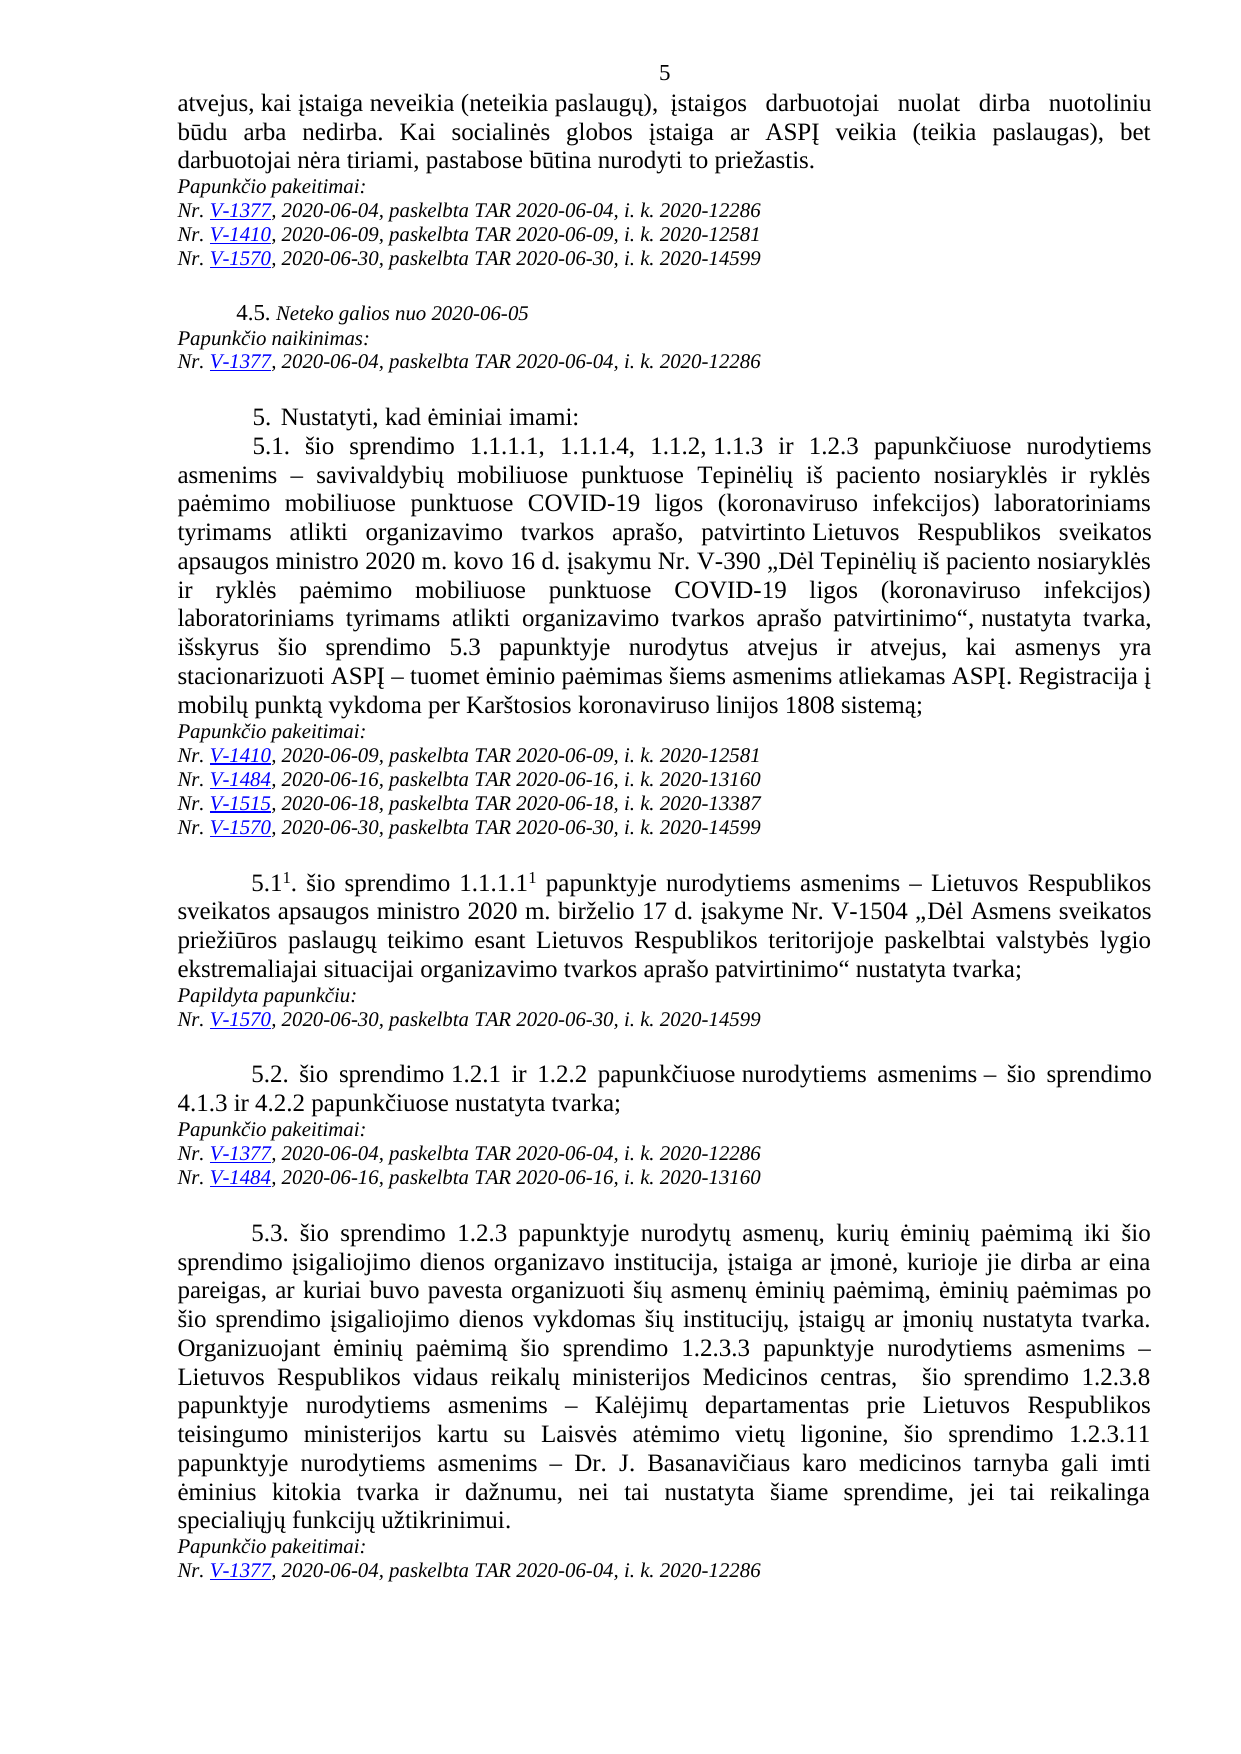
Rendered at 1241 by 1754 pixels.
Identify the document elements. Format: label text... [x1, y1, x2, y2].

text Papunkčio naikinimas: [177, 325, 1152, 349]
text Nr. V-1484, 2020-06-16, paskelbta TAR 2020-06-16, i. k. 2020-13160 [177, 767, 1152, 791]
text Nr. V-1515, 2020-06-18, paskelbta TAR 2020-06-18, i. k. 2020-13387 [177, 791, 1152, 815]
text Papunkčio pakeitimai: [177, 718, 1152, 743]
text Nr. V-1570, 2020-06-30, paskelbta TAR 2020-06-30, i. k. 2020-14599 [177, 815, 1152, 839]
text 5.2. šio sprendimo 1.2.1 ir 1.2.2 papunkčiuose nurodytiems asmenims – šio sprendimo 4.1.3 ir 4.2.2 papunkčiuose nustatyta tvarka; [177, 1059, 1152, 1117]
text Nr. V-1570, 2020-06-30, paskelbta TAR 2020-06-30, i. k. 2020-14599 [177, 1007, 1152, 1031]
text Nr. V-1484, 2020-06-16, paskelbta TAR 2020-06-16, i. k. 2020-13160 [177, 1165, 1152, 1189]
text atvejus, kai įstaiga neveikia (neteikia paslaugų), įstaigos darbuotojai nuolat dirba nuotoliniu būdu arba nedirba. Kai socialinės globos įstaiga ar ASPĮ veikia (teikia paslaugas), bet darbuotojai nėra tiriami, pastabose būtina nurodyti to priežastis. [177, 88, 1152, 174]
text Nr. V-1377, 2020-06-04, paskelbta TAR 2020-06-04, i. k. 2020-12286 [177, 1141, 1152, 1165]
text Papunkčio pakeitimai: [177, 174, 1152, 198]
text Papunkčio pakeitimai: [177, 1534, 1152, 1558]
text 5.1. šio sprendimo 1.1.1.1, 1.1.1.4, 1.1.2, 1.1.3 ir 1.2.3 papunkčiuose nurodytiems asmenims – savivaldybių mobiliuose punktuose Tepinėlių iš paciento nosiaryklės ir ryklės paėmimo mobiliuose punktuose COVID-19 ligos (koronaviruso infekcijos) laboratoriniams tyrimams atlikti organizavimo tvarkos aprašo, patvirtinto Lietuvos Respublikos sveikatos apsaugos ministro 2020 m. kovo 16 d. įsakymu Nr. V-390 „Dėl Tepinėlių iš paciento nosiaryklės ir ryklės paėmimo mobiliuose punktuose COVID-19 ligos (koronaviruso infekcijos) laboratoriniams tyrimams atlikti organizavimo tvarkos aprašo patvirtinimo“, nustatyta tvarka, išskyrus šio sprendimo 5.3 papunktyje nurodytus atvejus ir atvejus, kai asmenys yra stacionarizuoti ASPĮ – tuomet ėminio paėmimas šiems asmenims atliekamas ASPĮ. Registracija į mobilų punktą vykdoma per Karštosios koronaviruso linijos 1808 sistemą; [177, 431, 1152, 718]
text Papildyta papunkčiu: [177, 983, 1152, 1007]
text 4.5. Neteko galios nuo 2020-06-05 [177, 299, 1152, 325]
text 5. Nustatyti, kad ėminiai imami: [177, 402, 1152, 431]
text Nr. V-1377, 2020-06-04, paskelbta TAR 2020-06-04, i. k. 2020-12286 [177, 349, 1152, 373]
text Nr. V-1377, 2020-06-04, paskelbta TAR 2020-06-04, i. k. 2020-12286 [177, 1558, 1152, 1582]
text 5.3. šio sprendimo 1.2.3 papunktyje nurodytų asmenų, kurių ėminių paėmimą iki šio sprendimo įsigaliojimo dienos organizavo institucija, įstaiga ar įmonė, kurioje jie dirba ar eina pareigas, ar kuriai buvo pavesta organizuoti šių asmenų ėminių paėmimą, ėminių paėmimas po šio sprendimo įsigaliojimo dienos vykdomas šių institucijų, įstaigų ar įmonių nustatyta tvarka. Organizuojant ėminių paėmimą šio sprendimo 1.2.3.3 papunktyje nurodytiems asmenims – Lietuvos Respublikos vidaus reikalų ministerijos Medicinos centras, šio sprendimo 1.2.3.8 papunktyje nurodytiems asmenims – Kalėjimų departamentas prie Lietuvos Respublikos teisingumo ministerijos kartu su Laisvės atėmimo vietų ligonine, šio sprendimo 1.2.3.11 papunktyje nurodytiems asmenims – Dr. J. Basanavičiaus karo medicinos tarnyba gali imti ėminius kitokia tvarka ir dažnumu, nei tai nustatyta šiame sprendime, jei tai reikalinga specialiųjų funkcijų užtikrinimui. [177, 1218, 1152, 1534]
text Nr. V-1410, 2020-06-09, paskelbta TAR 2020-06-09, i. k. 2020-12581 [177, 222, 1152, 246]
text 5.11. šio sprendimo 1.1.1.11 papunktyje nurodytiems asmenims – Lietuvos Respublikos sveikatos apsaugos ministro 2020 m. birželio 17 d. įsakyme Nr. V-1504 „Dėl Asmens sveikatos priežiūros paslaugų teikimo esant Lietuvos Respublikos teritorijoje paskelbtai valstybės lygio ekstremaliajai situacijai organizavimo tvarkos aprašo patvirtinimo“ nustatyta tvarka; [177, 868, 1152, 983]
text Nr. V-1410, 2020-06-09, paskelbta TAR 2020-06-09, i. k. 2020-12581 [177, 743, 1152, 767]
text Nr. V-1377, 2020-06-04, paskelbta TAR 2020-06-04, i. k. 2020-12286 [177, 198, 1152, 222]
text Papunkčio pakeitimai: [177, 1117, 1152, 1141]
text Nr. V-1570, 2020-06-30, paskelbta TAR 2020-06-30, i. k. 2020-14599 [177, 246, 1152, 270]
